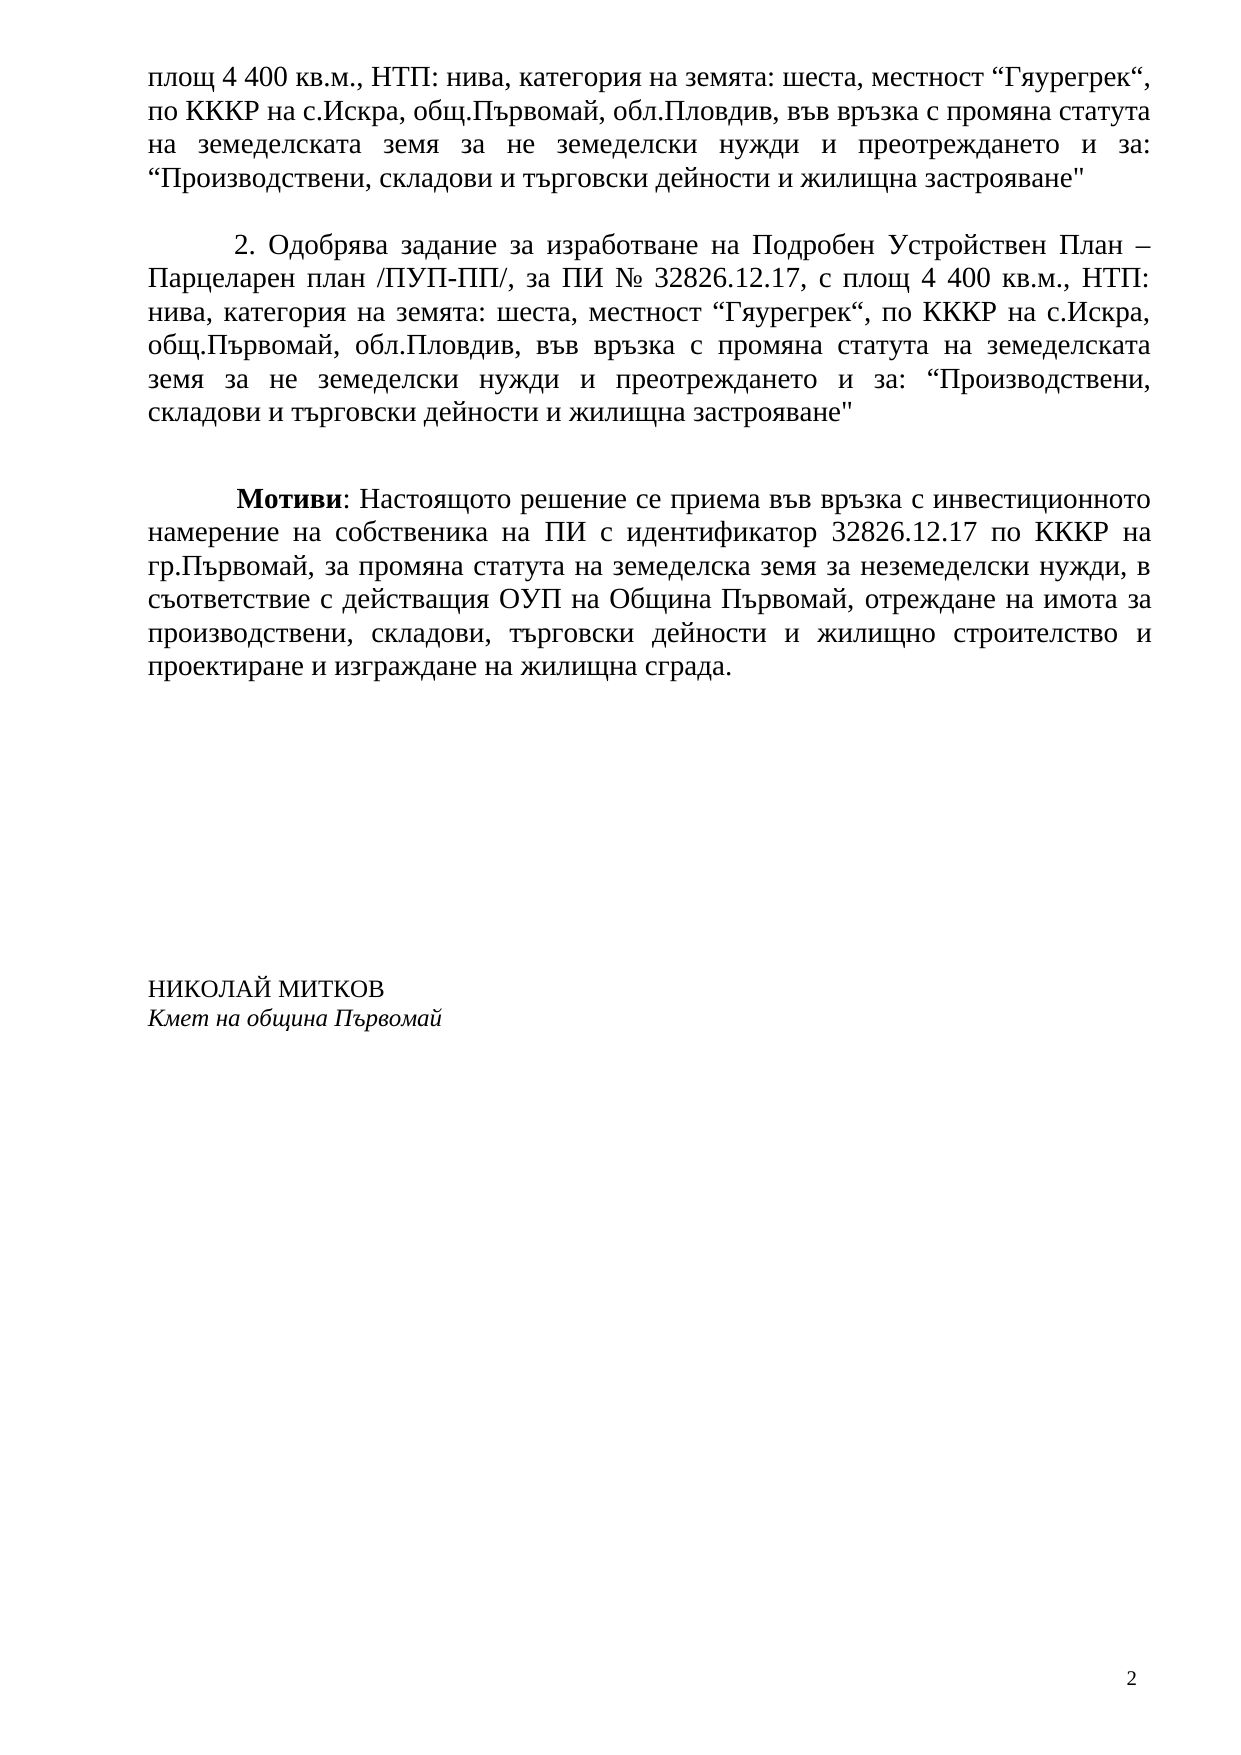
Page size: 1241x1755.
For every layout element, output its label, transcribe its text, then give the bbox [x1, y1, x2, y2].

text площ 4 400 кв.м., НТП: нива, категория на земята: шеста, местност “Гяурегрек“, по КККР на с.Искра, общ.Първомай, обл.Пловдив, във връзка с промяна статута на земеделската земя за не земеделски нужди и преотреждането и за: “Производствени, складови и търговски дейности и жилищна застрояване" [148, 59, 1152, 193]
text 2. Одобрява задание за изработване на Подробен Устройствен План – Парцеларен план /ПУП-ПП/, за ПИ № 32826.12.17, с площ 4 400 кв.м., НТП: нива, категория на земята: шеста, местност “Гяурегрек“, по КККР на с.Искра, общ.Първомай, обл.Пловдив, във връзка с промяна статута на земеделската земя за не земеделски нужди и преотреждането и за: “Производствени, складови и търговски дейности и жилищна застрояване" [148, 227, 1152, 428]
text Кмет на община Първомай [148, 1003, 1137, 1032]
text НИКОЛАЙ МИТКОВ [148, 974, 1137, 1003]
text Мотиви: Настоящото решение се приема във връзка с инвестиционното намерение на собственика на ПИ с идентификатор 32826.12.17 по КККР на гр.Първомай, за промяна статута на земеделска земя за неземеделски нужди, в съответствие с действащия ОУП на Община Първомай, отреждане на имота за производствени, складови, търговски дейности и жилищно строителство и проектиране и изграждане на жилищна сграда. [148, 481, 1152, 682]
